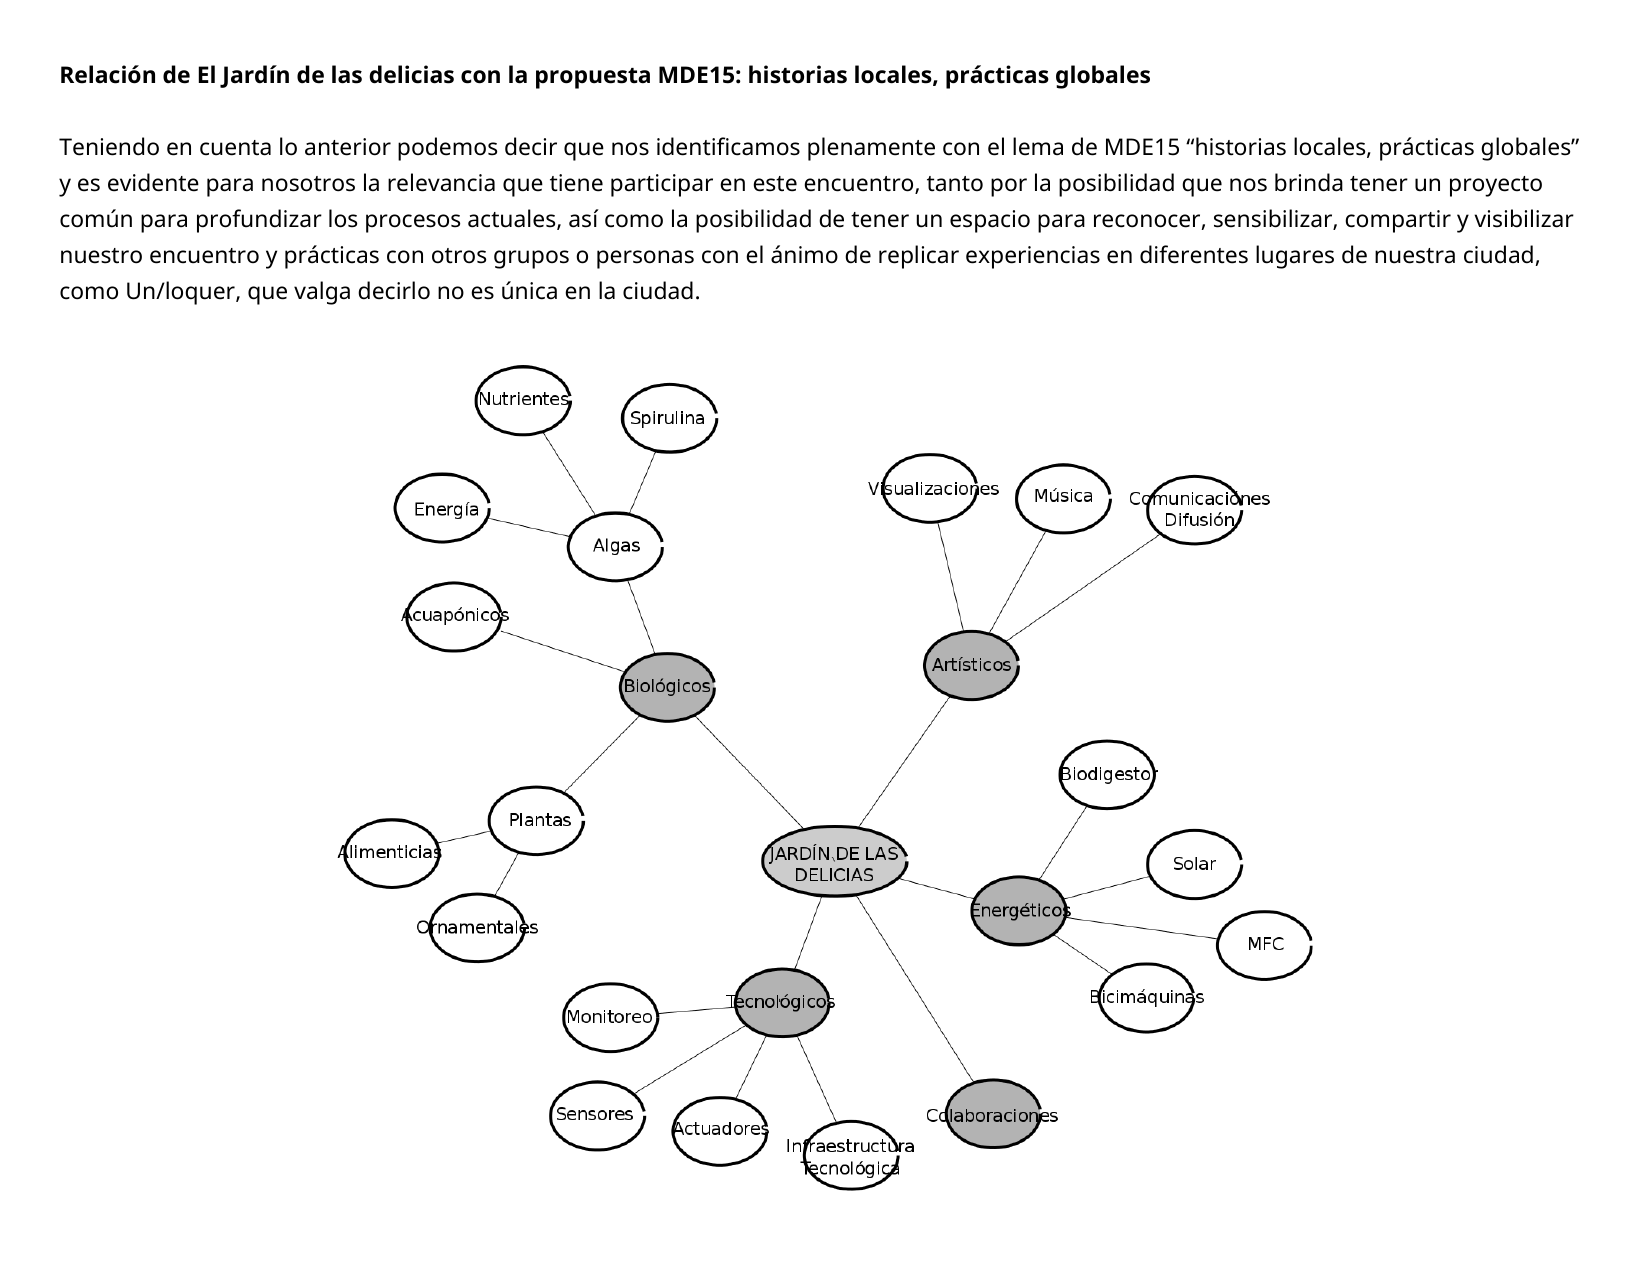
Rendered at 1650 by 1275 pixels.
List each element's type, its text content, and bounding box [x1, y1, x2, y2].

picture [337, 365, 1313, 1191]
text Teniendo en cuenta lo anterior podemos decir que nos identificamos plenamente con el lema de MDE15 “historias locales, prácticas globales” y es evidente para nosotros la relevancia que tiene participar en este encuentro, tanto por la posibilidad que nos brinda tener un proyecto común para profundizar los procesos actuales, así como la posibilidad de tener un espacio para reconocer, sensibilizar, compartir y visibilizar nuestro encuentro y prácticas con otros grupos o personas con el ánimo de replicar experiencias en diferentes lugares de nuestra ciudad, como Un/loquer, que valga decirlo no es única en la ciudad. [59, 131, 1591, 306]
text Relación de El Jardín de las delicias con la propuesta MDE15: historias locales, prácticas globales [59, 59, 1591, 90]
